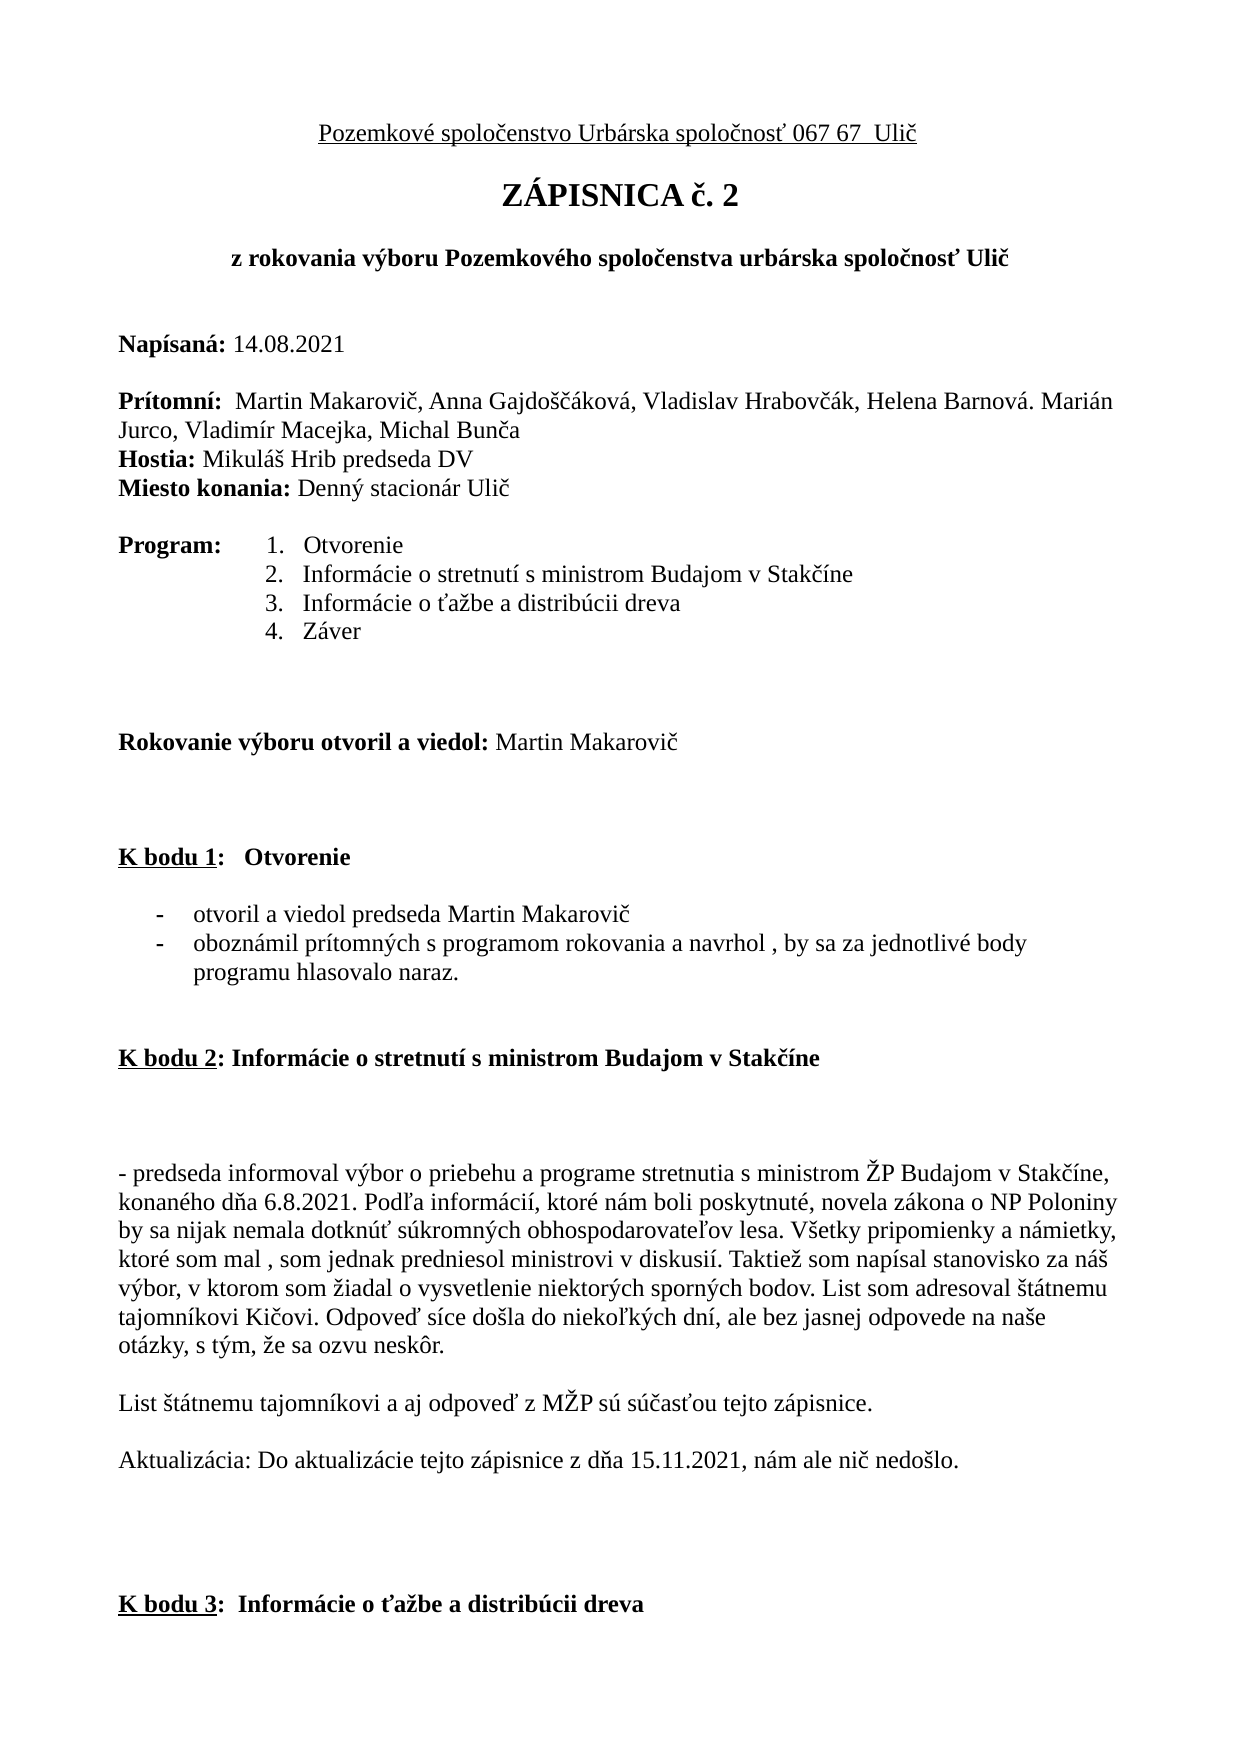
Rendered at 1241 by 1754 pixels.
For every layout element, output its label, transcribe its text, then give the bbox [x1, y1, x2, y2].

text K bodu 1: Otvorenie [118, 842, 1122, 871]
text List štátnemu tajomníkovi a aj odpoveď z MŽP sú súčasťou tejto zápisnice. [118, 1388, 1122, 1417]
text Prítomní: Martin Makarovič, Anna Gajdoščáková, Vladislav Hrabovčák, Helena Barnová. Marián Jurco, Vladimír Macejka, Michal Bunča [118, 386, 1122, 444]
text Napísaná: 14.08.2021 [118, 329, 1122, 358]
list Záver [265, 616, 1122, 645]
text Miesto konania: Denný stacionár Ulič [118, 473, 1122, 501]
list Informácie o stretnutí s ministrom Budajom v Stakčíne [265, 559, 1122, 588]
text K bodu 3: Informácie o ťažbe a distribúcii dreva [118, 1589, 1122, 1618]
list otvoril a viedol predseda Martin Makarovič [156, 899, 1122, 928]
text Program: 1. Otvorenie [118, 530, 1122, 559]
text Hostia: Mikuláš Hrib predseda DV [118, 444, 1122, 473]
list oboznámil prítomných s programom rokovania a navrhol , by sa za jednotlivé body programu hlasovalo naraz. [156, 928, 1122, 986]
text K bodu 2: Informácie o stretnutí s ministrom Budajom v Stakčíne [118, 1043, 1122, 1072]
text Pozemkové spoločenstvo Urbárska spoločnosť 067 67 Ulič [118, 118, 1122, 147]
subtitle ZÁPISNICA č. 2 [118, 176, 1122, 214]
text Rokovanie výboru otvoril a viedol: Martin Makarovič [118, 727, 1122, 756]
text - predseda informoval výbor o priebehu a programe stretnutia s ministrom ŽP Budajom v Stakčíne, konaného dňa 6.8.2021. Podľa informácií, ktoré nám boli poskytnuté, novela zákona o NP Poloniny by sa nijak nemala dotknúť súkromných obhospodarovateľov lesa. Všetky pripomienky a námietky, ktoré som mal , som jednak predniesol ministrovi v diskusií. Taktiež som napísal stanovisko za náš výbor, v ktorom som žiadal o vysvetlenie niektorých sporných bodov. List som adresoval štátnemu tajomníkovi Kičovi. Odpoveď síce došla do niekoľkých dní, ale bez jasnej odpovede na naše otázky, s tým, že sa ozvu neskôr. [118, 1158, 1122, 1359]
text z rokovania výboru Pozemkového spoločenstva urbárska spoločnosť Ulič [118, 243, 1122, 271]
text Aktualizácia: Do aktualizácie tejto zápisnice z dňa 15.11.2021, nám ale nič nedošlo. [118, 1446, 1122, 1474]
list Informácie o ťažbe a distribúcii dreva [265, 588, 1122, 616]
